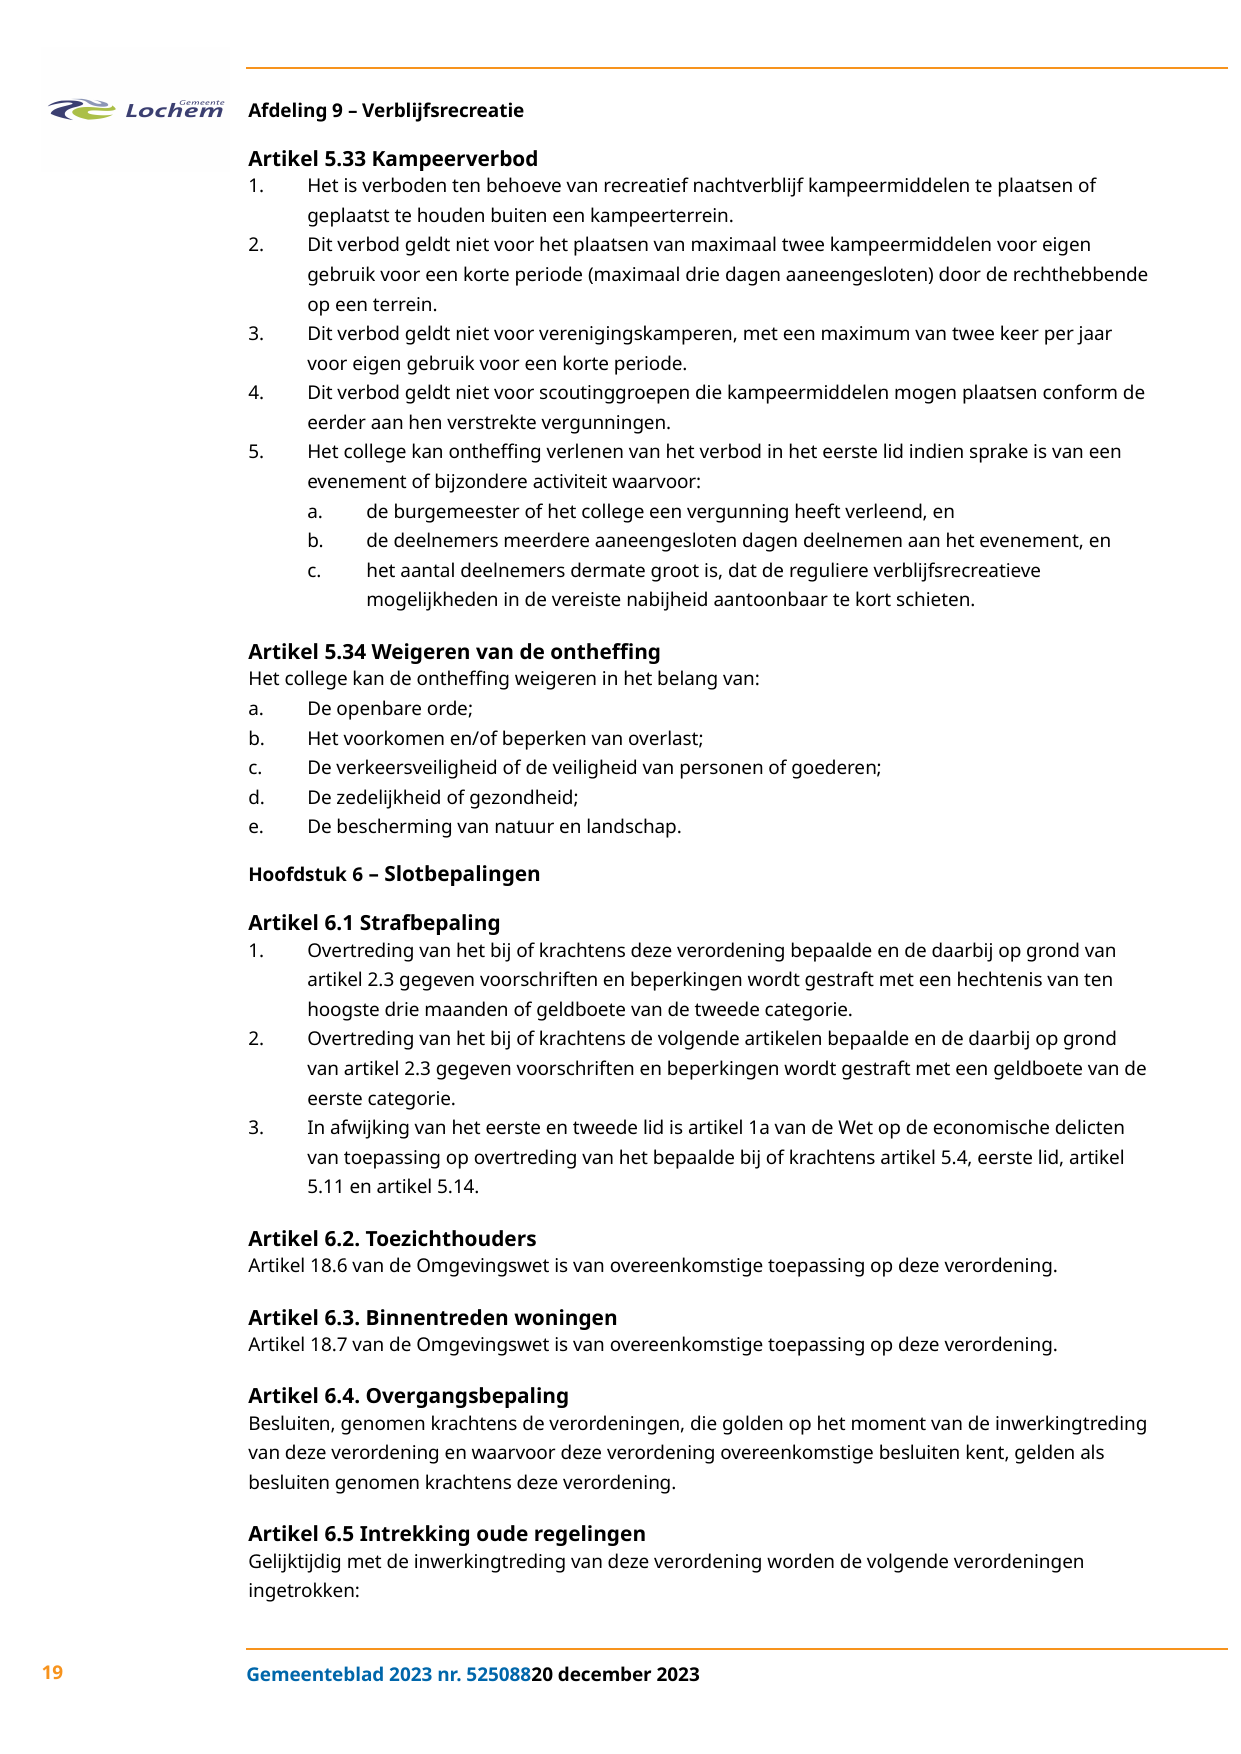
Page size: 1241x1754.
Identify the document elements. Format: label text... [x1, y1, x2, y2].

list de deelnemers meerdere aaneengesloten dagen deelnemen aan het evenement, en [307, 527, 1152, 553]
list Dit verbod geldt niet voor verenigingskamperen, met een maximum van twee keer per jaar voor eigen gebruik voor een korte periode. [248, 320, 1152, 376]
text Artikel 18.6 van de Omgevingswet is van overeenkomstige toepassing op deze verordening. [248, 1252, 1152, 1278]
list In afwijking van het eerste en tweede lid is artikel 1a van de Wet op de economische delicten van toepassing op overtreding van het bepaalde bij of krachtens artikel 5.4, eerste lid, artikel 5.11 en artikel 5.14. [248, 1114, 1152, 1199]
text Besluiten, genomen krachtens de verordeningen, die golden op het moment van de inwerkingtreding van deze verordening en waarvoor deze verordening overeenkomstige besluiten kent, gelden als besluiten genomen krachtens deze verordening. [248, 1410, 1152, 1495]
text Artikel 5.34 Weigeren van de ontheffing [248, 637, 1152, 666]
text Artikel 5.33 Kampeerverbod [248, 144, 1152, 172]
text Artikel 18.7 van de Omgevingswet is van overeenkomstige toepassing op deze verordening. [248, 1331, 1152, 1357]
text Artikel 6.2. Toezichthouders [248, 1224, 1152, 1252]
text Gelijktijdig met de inwerkingtreding van deze verordening worden de volgende verordeningen ingetrokken: [248, 1548, 1152, 1603]
text Artikel 6.3. Binnentreden woningen [248, 1303, 1152, 1331]
text Artikel 6.1 Strafbepaling [248, 908, 1152, 937]
list Het voorkomen en/of beperken van overlast; [248, 725, 1152, 750]
list De zedelijkheid of gezondheid; [248, 784, 1152, 809]
list Dit verbod geldt niet voor scoutinggroepen die kampeermiddelen mogen plaatsen conform de eerder aan hen verstrekte vergunningen. [248, 379, 1152, 435]
text Artikel 6.4. Overgangsbepaling [248, 1382, 1152, 1410]
list Het is verboden ten behoeve van recreatief nachtverblijf kampeermiddelen te plaatsen of geplaatst te houden buiten een kampeerterrein. [248, 172, 1152, 228]
text Hoofdstuk 6 – Slotbepalingen [248, 859, 1152, 887]
list De openbare orde; [248, 695, 1152, 721]
text Het college kan de ontheffing weigeren in het belang van: [248, 666, 1152, 691]
list Overtreding van het bij of krachtens deze verordening bepaalde en de daarbij op grond van artikel 2.3 gegeven voorschriften en beperkingen wordt gestraft met een hechtenis van ten hoogste drie maanden of geldboete van de tweede categorie. [248, 937, 1152, 1022]
list Dit verbod geldt niet voor het plaatsen van maximaal twee kampeermiddelen voor eigen gebruik voor een korte periode (maximaal drie dagen aaneengesloten) door de rechthebbende op een terrein. [248, 232, 1152, 317]
list Overtreding van het bij of krachtens de volgende artikelen bepaalde en de daarbij op grond van artikel 2.3 gegeven voorschriften en beperkingen wordt gestraft met een geldboete van de eerste categorie. [248, 1026, 1152, 1110]
list Het college kan ontheffing verlenen van het verbod in het eerste lid indien sprake is van een evenement of bijzondere activiteit waarvoor: [248, 439, 1152, 494]
list de burgemeester of het college een vergunning heeft verleend, en [307, 498, 1152, 524]
list De verkeersveiligheid of de veiligheid van personen of goederen; [248, 754, 1152, 780]
picture [41, 47, 231, 172]
text Artikel 6.5 Intrekking oude regelingen [248, 1519, 1152, 1548]
list het aantal deelnemers dermate groot is, dat de reguliere verblijfsrecreatieve mogelijkheden in de vereiste nabijheid aantoonbaar te kort schieten. [307, 557, 1152, 612]
text Afdeling 9 – Verblijfsrecreatie [248, 95, 1152, 123]
list De bescherming van natuur en landschap. [248, 813, 1152, 839]
